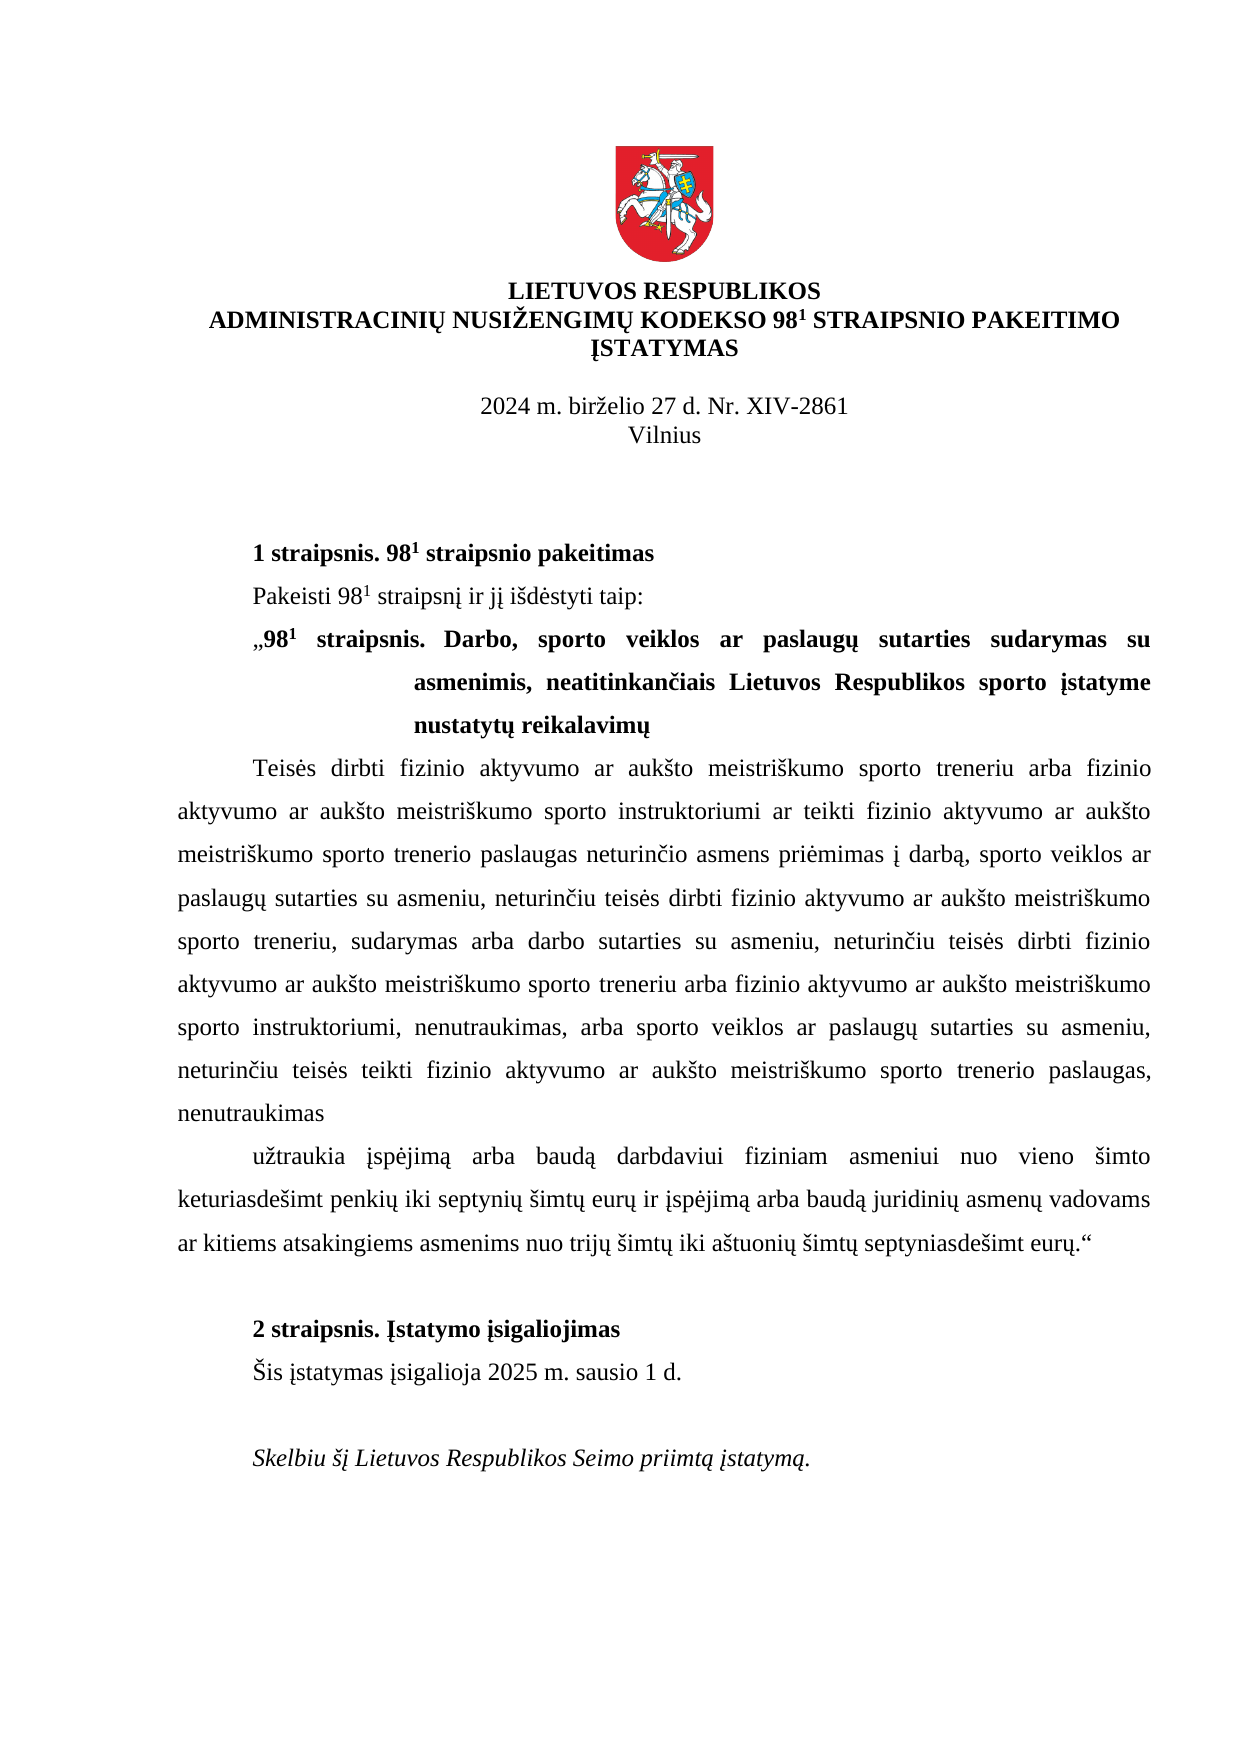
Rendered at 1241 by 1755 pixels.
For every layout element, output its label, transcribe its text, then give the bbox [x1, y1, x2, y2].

text „981 straipsnis. Darbo, sporto veiklos ar paslaugų sutarties sudarymas su asmenimis, neatitinkančiais Lietuvos Respublikos sporto įstatyme nustatytų reikalavimų [252, 624, 1152, 739]
text LIETUVOS RESPUBLIKOS [177, 276, 1152, 305]
text ĮSTATYMAS [177, 333, 1152, 362]
text užtraukia įspėjimą arba baudą darbdaviui fiziniam asmeniui nuo vieno šimto keturiasdešimt penkių iki septynių šimtų eurų ir įspėjimą arba baudą juridinių asmenų vadovams ar kitiems atsakingiems asmenims nuo trijų šimtų iki aštuonių šimtų septyniasdešimt eurų.“ [177, 1141, 1152, 1256]
text 2 straipsnis. Įstatymo įsigaliojimas [177, 1314, 1152, 1343]
text Teisės dirbti fizinio aktyvumo ar aukšto meistriškumo sporto treneriu arba fizinio aktyvumo ar aukšto meistriškumo sporto instruktoriumi ar teikti fizinio aktyvumo ar aukšto meistriškumo sporto trenerio paslaugas neturinčio asmens priėmimas į darbą, sporto veiklos ar paslaugų sutarties su asmeniu, neturinčiu teisės dirbti fizinio aktyvumo ar aukšto meistriškumo sporto treneriu, sudarymas arba darbo sutarties su asmeniu, neturinčiu teisės dirbti fizinio aktyvumo ar aukšto meistriškumo sporto treneriu arba fizinio aktyvumo ar aukšto meistriškumo sporto instruktoriumi, nenutraukimas, arba sporto veiklos ar paslaugų sutarties su asmeniu, neturinčiu teisės teikti fizinio aktyvumo ar aukšto meistriškumo sporto trenerio paslaugas, nenutraukimas [177, 753, 1152, 1127]
text 2024 m. birželio 27 d. Nr. XIV-2861 [177, 391, 1152, 420]
text Skelbiu šį Lietuvos Respublikos Seimo priimtą įstatymą. [177, 1443, 1152, 1472]
text Šis įstatymas įsigalioja 2025 m. sausio 1 d. [177, 1357, 1152, 1386]
text Vilnius [177, 420, 1152, 448]
text Pakeisti 981 straipsnį ir jį išdėstyti taip: [177, 581, 1152, 609]
text ADMINISTRACINIŲ NUSIŽENGIMŲ KODEKSO 981 STRAIPSNIO PAKEITIMO [177, 305, 1152, 333]
text 1 straipsnis. 981 straipsnio pakeitimas [177, 538, 1152, 566]
